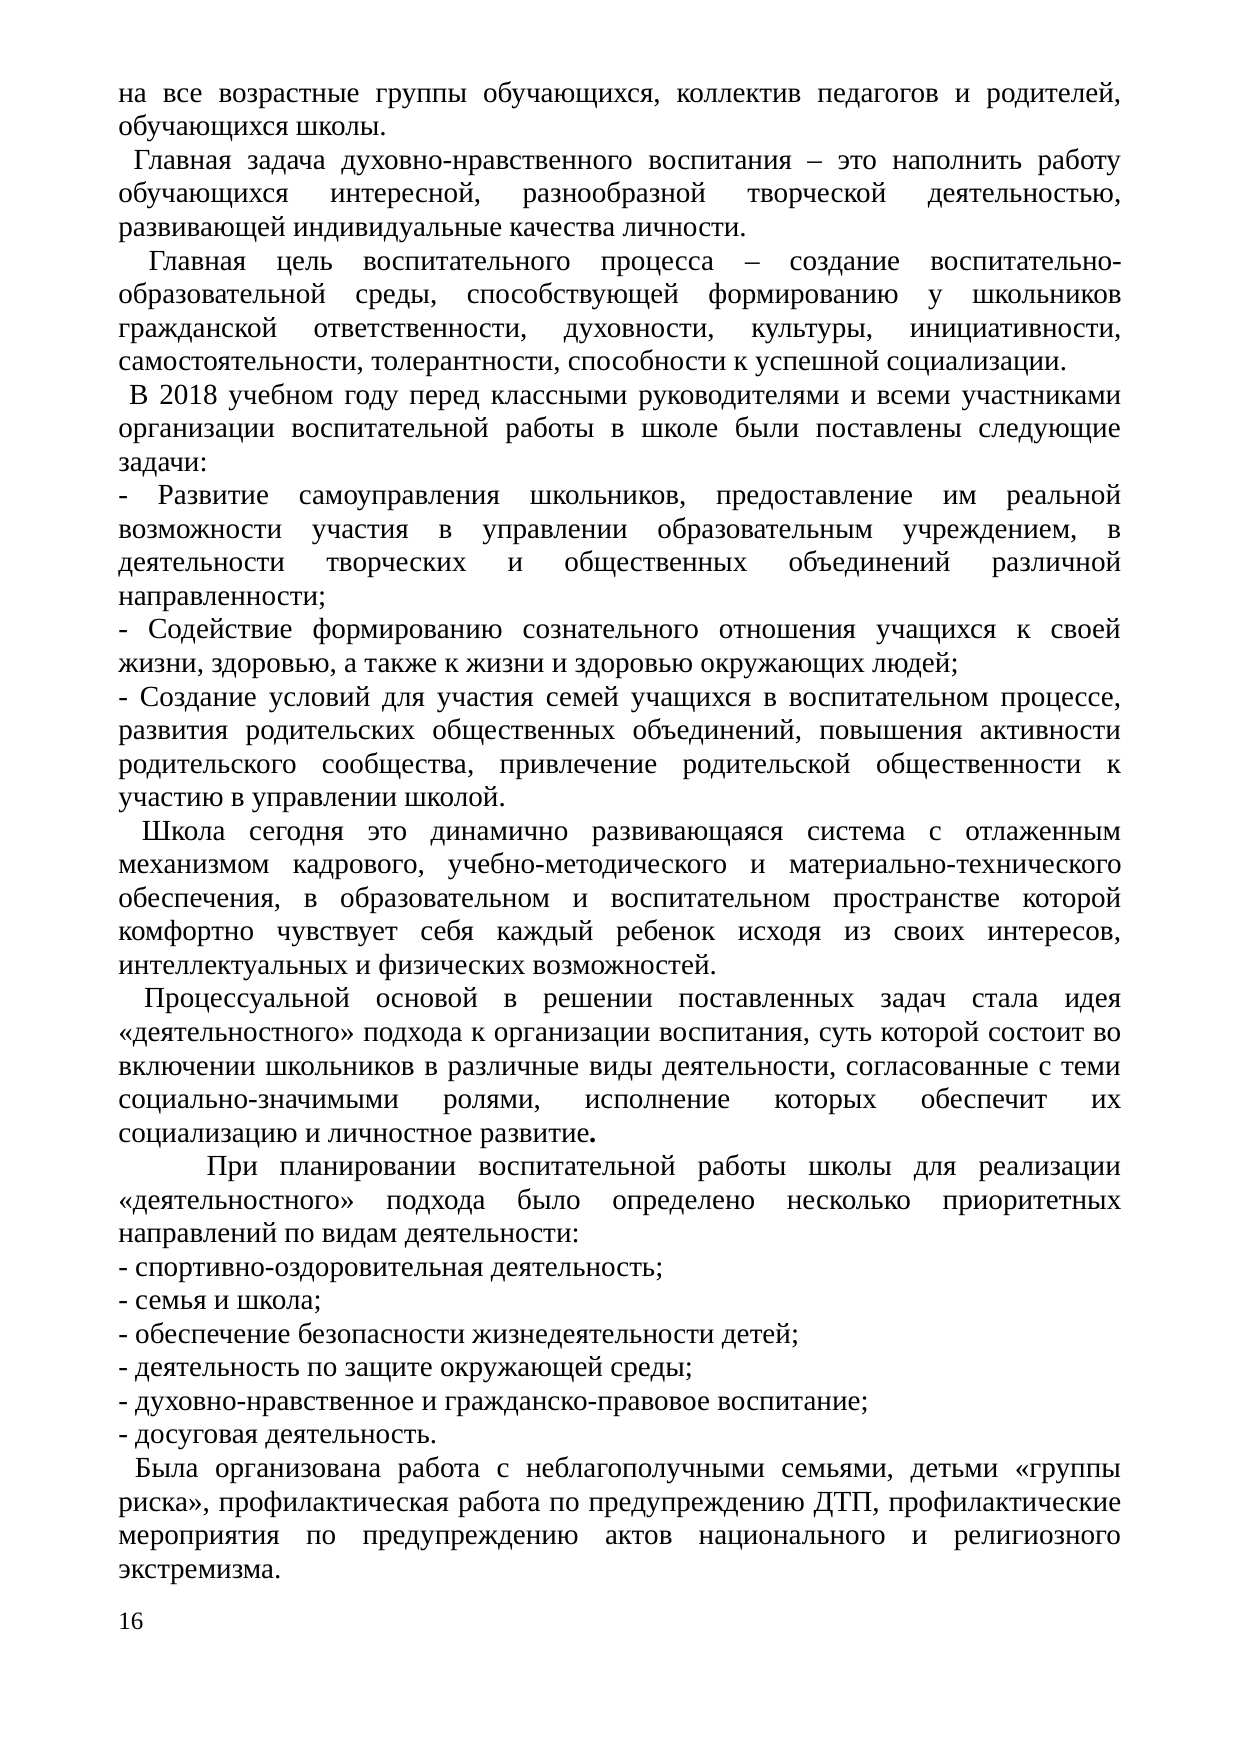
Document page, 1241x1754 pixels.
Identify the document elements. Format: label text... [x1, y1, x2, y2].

text - досуговая деятельность. [118, 1417, 1122, 1450]
text Школа сегодня это динамично развивающаяся система с отлаженным механизмом кадрового, учебно-методического и материально-технического обеспечения, в образовательном и воспитательном пространстве которой комфортно чувствует себя каждый ребенок исходя из своих интересов, интеллектуальных и физических возможностей. [118, 813, 1122, 981]
text - Создание условий для участия семей учащихся в воспитательном процессе, развития родительских общественных объединений, повышения активности родительского сообщества, привлечение родительской общественности к участию в управлении школой. [118, 679, 1122, 813]
text Главная цель воспитательного процесса – создание воспитательно-образовательной среды, способствующей формированию у школьников гражданской ответственности, духовности, культуры, инициативности, самостоятельности, толерантности, способности к успешной социализации. [118, 243, 1122, 377]
text Процессуальной основой в решении поставленных задач стала идея «деятельностного» подхода к организации воспитания, суть которой состоит во включении школьников в различные виды деятельности, согласованные с теми социально-значимыми ролями, исполнение которых обеспечит их социализацию и личностное развитие. [118, 981, 1122, 1148]
text Была организована работа с неблагополучными семьями, детьми «группы риска», профилактическая работа по предупреждению ДТП, профилактические мероприятия по предупреждению актов национального и религиозного экстремизма. [118, 1450, 1122, 1584]
text - Содействие формированию сознательного отношения учащихся к своей жизни, здоровью, а также к жизни и здоровью окружающих людей; [118, 612, 1122, 679]
text - обеспечение безопасности жизнедеятельности детей; [118, 1316, 1122, 1349]
text Главная задача духовно-нравственного воспитания – это наполнить работу обучающихся интересной, разнообразной творческой деятельностью, развивающей индивидуальные качества личности. [118, 142, 1122, 243]
text В 2018 учебном году перед классными руководителями и всеми участниками организации воспитательной работы в школе были поставлены следующие задачи: [118, 377, 1122, 477]
text - Развитие самоуправления школьников, предоставление им реальной возможности участия в управлении образовательным учреждением, в деятельности творческих и общественных объединений различной направленности; [118, 477, 1122, 612]
text - спортивно-оздоровительная деятельность; [118, 1249, 1122, 1282]
text - семья и школа; [118, 1282, 1122, 1316]
text При планировании воспитательной работы школы для реализации «деятельностного» подхода было определено несколько приоритетных направлений по видам деятельности: [118, 1148, 1122, 1249]
text на все возрастные группы обучающихся, коллектив педагогов и родителей, обучающихся школы. [118, 75, 1122, 142]
text - духовно-нравственное и гражданско-правовое воспитание; [118, 1383, 1122, 1417]
text - деятельность по защите окружающей среды; [118, 1349, 1122, 1383]
